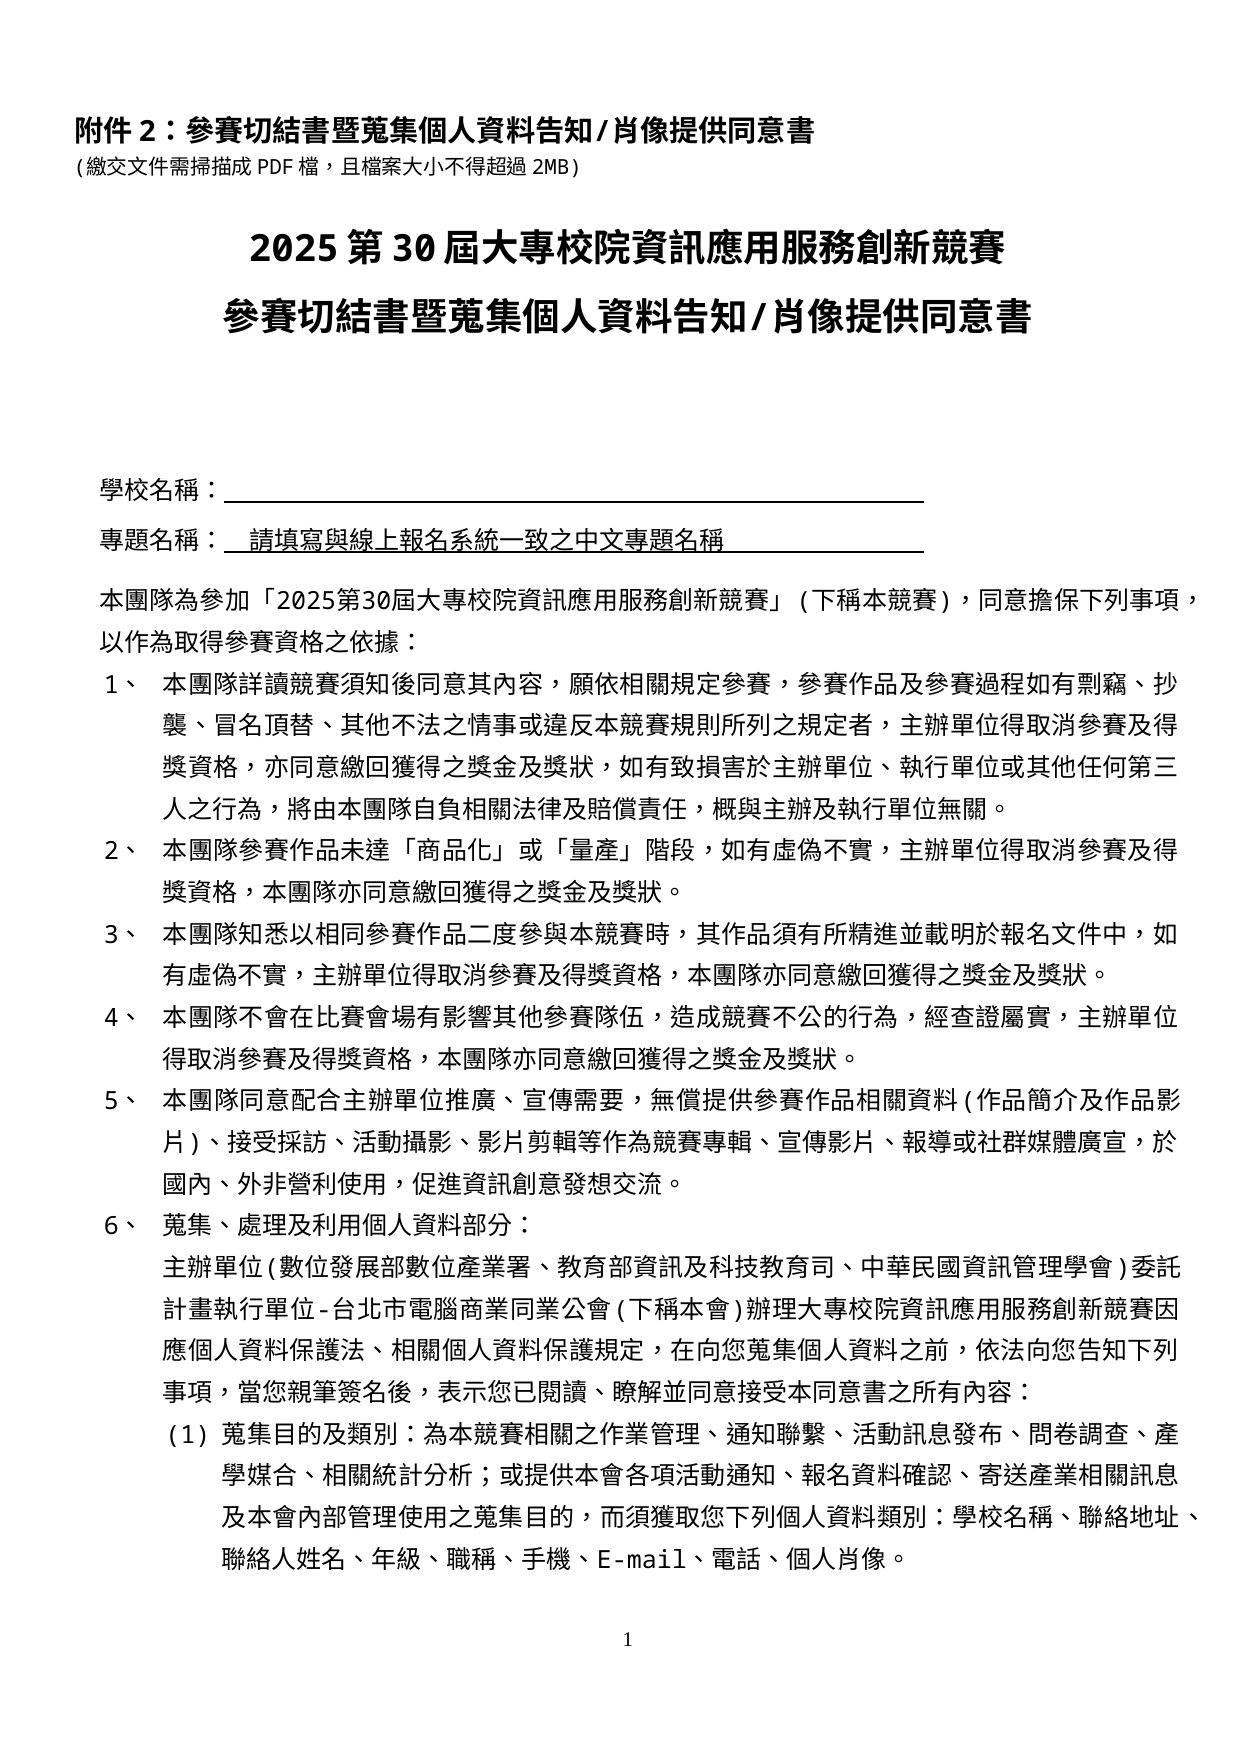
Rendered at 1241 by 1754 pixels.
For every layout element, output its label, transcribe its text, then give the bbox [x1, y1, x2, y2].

list 本團隊同意配合主辦單位推廣、宣傳需要，無償提供參賽作品相關資料(作品簡介及作品影片)、接受採訪、活動攝影、影片剪輯等作為競賽專輯、宣傳影片、報導或社群媒體廣宣，於國內、外非營利使用，促進資訊創意發想交流。 [103, 1076, 1181, 1201]
text 本團隊為參加「2025第30屆大專校院資訊應用服務創新競賽」(下稱本競賽)，同意擔保下列事項，以作為取得參賽資格之依據： [99, 576, 1181, 660]
subtitle 參賽切結書暨蒐集個人資料告知/肖像提供同意書 [74, 272, 1181, 335]
list 本團隊詳讀競賽須知後同意其內容，願依相關規定參賽，參賽作品及參賽過程如有剽竊、抄襲、冒名頂替、其他不法之情事或違反本競賽規則所列之規定者，主辦單位得取消參賽及得獎資格，亦同意繳回獲得之獎金及獎狀，如有致損害於主辦單位、執行單位或其他任何第三人之行為，將由本團隊自負相關法律及賠償責任，概與主辦及執行單位無關。 [103, 660, 1181, 826]
list 本團隊知悉以相同參賽作品二度參與本競賽時，其作品須有所精進並載明於報名文件中，如有虛偽不實，主辦單位得取消參賽及得獎資格，本團隊亦同意繳回獲得之獎金及獎狀。 [103, 910, 1181, 993]
text 專題名稱： 請填寫與線上報名系統一致之中文專題名稱 [99, 509, 1181, 559]
text (繳交文件需掃描成PDF檔，且檔案大小不得超過2MB) [73, 150, 1181, 180]
list 本團隊不會在比賽會場有影響其他參賽隊伍，造成競賽不公的行為，經查證屬實，主辦單位得取消參賽及得獎資格，本團隊亦同意繳回獲得之獎金及獎狀。 [103, 993, 1181, 1076]
text 2025第30屆大專校院資訊應用服務創新競賽 [74, 218, 1181, 272]
text 附件2：參賽切結書暨蒐集個人資料告知/肖像提供同意書 [74, 108, 1181, 150]
text 學校名稱： [99, 459, 1181, 509]
list 蒐集目的及類別：為本競賽相關之作業管理、通知聯繫、活動訊息發布、問卷調查、產學媒合、相關統計分析；或提供本會各項活動通知、報名資料確認、寄送產業相關訊息及本會內部管理使用之蒐集目的，而須獲取您下列個人資料類別：學校名稱、聯絡地址、聯絡人姓名、年級、職稱、手機、E-mail、電話、個人肖像。 [165, 1410, 1181, 1576]
list 蒐集、處理及利用個人資料部分： [103, 1201, 1181, 1243]
text 主辦單位(數位發展部數位產業署、教育部資訊及科技教育司、中華民國資訊管理學會)委託計畫執行單位-台北市電腦商業同業公會(下稱本會)辦理大專校院資訊應用服務創新競賽因應個人資料保護法、相關個人資料保護規定，在向您蒐集個人資料之前，依法向您告知下列事項，當您親筆簽名後，表示您已閱讀、瞭解並同意接受本同意書之所有內容： [162, 1243, 1181, 1410]
list 本團隊參賽作品未達「商品化」或「量產」階段，如有虛偽不實，主辦單位得取消參賽及得獎資格，本團隊亦同意繳回獲得之獎金及獎狀。 [103, 826, 1181, 910]
